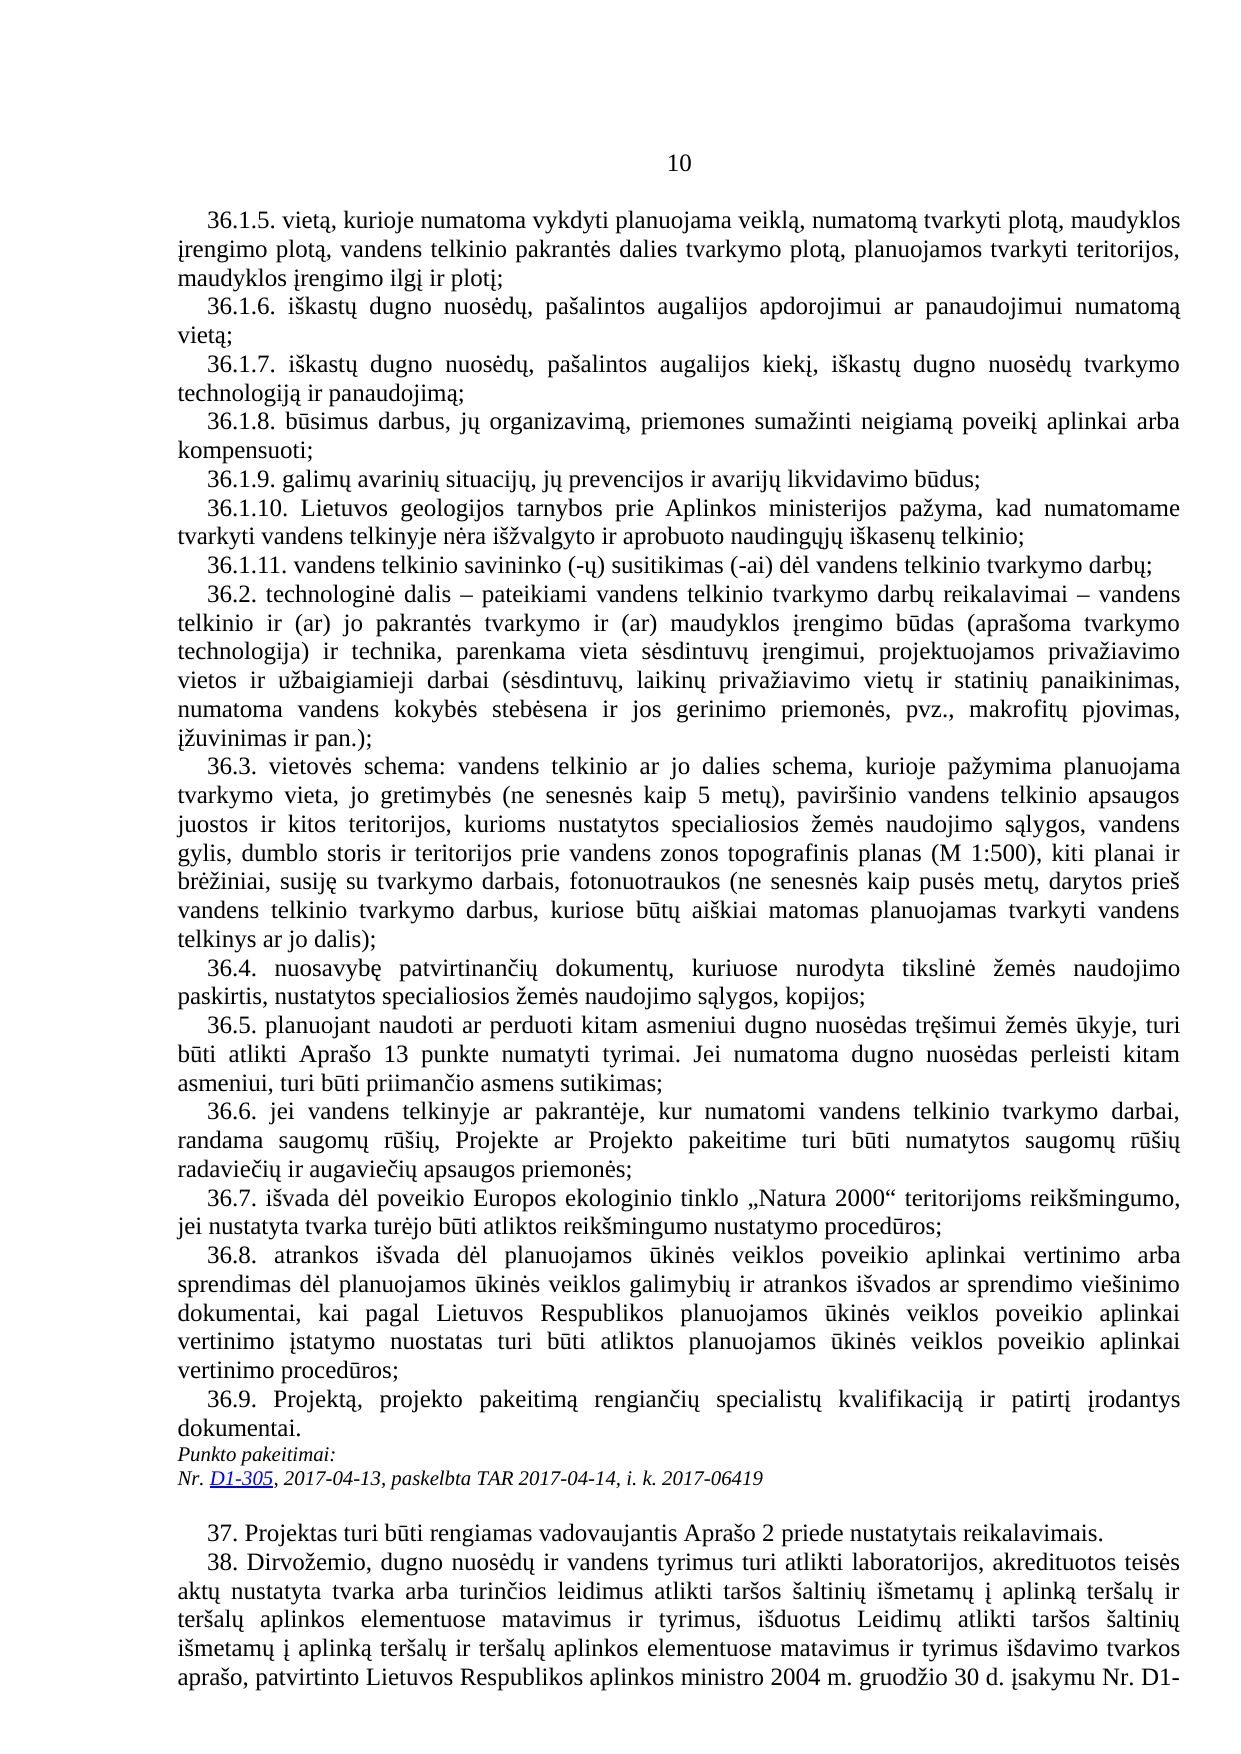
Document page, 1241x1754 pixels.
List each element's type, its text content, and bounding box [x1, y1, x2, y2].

text 36.1.8. būsimus darbus, jų organizavimą, priemones sumažinti neigiamą poveikį aplinkai arba kompensuoti; [177, 406, 1181, 464]
text 36.1.5. vietą, kurioje numatoma vykdyti planuojama veiklą, numatomą tvarkyti plotą, maudyklos įrengimo plotą, vandens telkinio pakrantės dalies tvarkymo plotą, planuojamos tvarkyti teritorijos, maudyklos įrengimo ilgį ir plotį; [177, 205, 1181, 291]
text Nr. D1-305, 2017-04-13, paskelbta TAR 2017-04-14, i. k. 2017-06419 [177, 1466, 1181, 1489]
text 36.4. nuosavybę patvirtinančių dokumentų, kuriuose nurodyta tikslinė žemės naudojimo paskirtis, nustatytos specialiosios žemės naudojimo sąlygos, kopijos; [177, 953, 1181, 1010]
text 36.6. jei vandens telkinyje ar pakrantėje, kur numatomi vandens telkinio tvarkymo darbai, randama saugomų rūšių, Projekte ar Projekto pakeitime turi būti numatytos saugomų rūšių radaviečių ir augaviečių apsaugos priemonės; [177, 1096, 1181, 1183]
text 36.7. išvada dėl poveikio Europos ekologinio tinklo „Natura 2000“ teritorijoms reikšmingumo, jei nustatyta tvarka turėjo būti atliktos reikšmingumo nustatymo procedūros; [177, 1183, 1181, 1240]
text 36.2. technologinė dalis – pateikiami vandens telkinio tvarkymo darbų reikalavimai – vandens telkinio ir (ar) jo pakrantės tvarkymo ir (ar) maudyklos įrengimo būdas (aprašoma tvarkymo technologija) ir technika, parenkama vieta sėsdintuvų įrengimui, projektuojamos privažiavimo vietos ir užbaigiamieji darbai (sėsdintuvų, laikinų privažiavimo vietų ir statinių panaikinimas, numatoma vandens kokybės stebėsena ir jos gerinimo priemonės, pvz., makrofitų pjovimas, įžuvinimas ir pan.); [177, 579, 1181, 751]
text Punkto pakeitimai: [177, 1441, 1181, 1466]
text 36.1.11. vandens telkinio savininko (-ų) susitikimas (-ai) dėl vandens telkinio tvarkymo darbų; [177, 550, 1181, 579]
text 36.1.6. iškastų dugno nuosėdų, pašalintos augalijos apdorojimui ar panaudojimui numatomą vietą; [177, 291, 1181, 349]
text 37. Projektas turi būti rengiamas vadovaujantis Aprašo 2 priede nustatytais reikalavimais. [177, 1518, 1191, 1547]
text 36.1.9. galimų avarinių situacijų, jų prevencijos ir avarijų likvidavimo būdus; [177, 464, 1181, 493]
text 36.5. planuojant naudoti ar perduoti kitam asmeniui dugno nuosėdas tręšimui žemės ūkyje, turi būti atlikti Aprašo 13 punkte numatyti tyrimai. Jei numatoma dugno nuosėdas perleisti kitam asmeniui, turi būti priimančio asmens sutikimas; [177, 1010, 1181, 1096]
text 36.8. atrankos išvada dėl planuojamos ūkinės veiklos poveikio aplinkai vertinimo arba sprendimas dėl planuojamos ūkinės veiklos galimybių ir atrankos išvados ar sprendimo viešinimo dokumentai, kai pagal Lietuvos Respublikos planuojamos ūkinės veiklos poveikio aplinkai vertinimo įstatymo nuostatas turi būti atliktos planuojamos ūkinės veiklos poveikio aplinkai vertinimo procedūros; [177, 1240, 1181, 1384]
text 36.9. Projektą, projekto pakeitimą rengiančių specialistų kvalifikaciją ir patirtį įrodantys dokumentai. [177, 1384, 1181, 1441]
text 38. Dirvožemio, dugno nuosėdų ir vandens tyrimus turi atlikti laboratorijos, akredituotos teisės aktų nustatyta tvarka arba turinčios leidimus atlikti taršos šaltinių išmetamų į aplinką teršalų ir teršalų aplinkos elementuose matavimus ir tyrimus, išduotus Leidimų atlikti taršos šaltinių išmetamų į aplinką teršalų ir teršalų aplinkos elementuose matavimus ir tyrimus išdavimo tvarkos aprašo, patvirtinto Lietuvos Respublikos aplinkos ministro 2004 m. gruodžio 30 d. įsakymu Nr. D1- [177, 1547, 1181, 1691]
text 36.1.10. Lietuvos geologijos tarnybos prie Aplinkos ministerijos pažyma, kad numatomame tvarkyti vandens telkinyje nėra išžvalgyto ir aprobuoto naudingųjų iškasenų telkinio; [177, 493, 1181, 550]
text 36.1.7. iškastų dugno nuosėdų, pašalintos augalijos kiekį, iškastų dugno nuosėdų tvarkymo technologiją ir panaudojimą; [177, 349, 1181, 406]
text 36.3. vietovės schema: vandens telkinio ar jo dalies schema, kurioje pažymima planuojama tvarkymo vieta, jo gretimybės (ne senesnės kaip 5 metų), paviršinio vandens telkinio apsaugos juostos ir kitos teritorijos, kurioms nustatytos specialiosios žemės naudojimo sąlygos, vandens gylis, dumblo storis ir teritorijos prie vandens zonos topografinis planas (M 1:500), kiti planai ir brėžiniai, susiję su tvarkymo darbais, fotonuotraukos (ne senesnės kaip pusės metų, darytos prieš vandens telkinio tvarkymo darbus, kuriose būtų aiškiai matomas planuojamas tvarkyti vandens telkinys ar jo dalis); [177, 751, 1181, 953]
